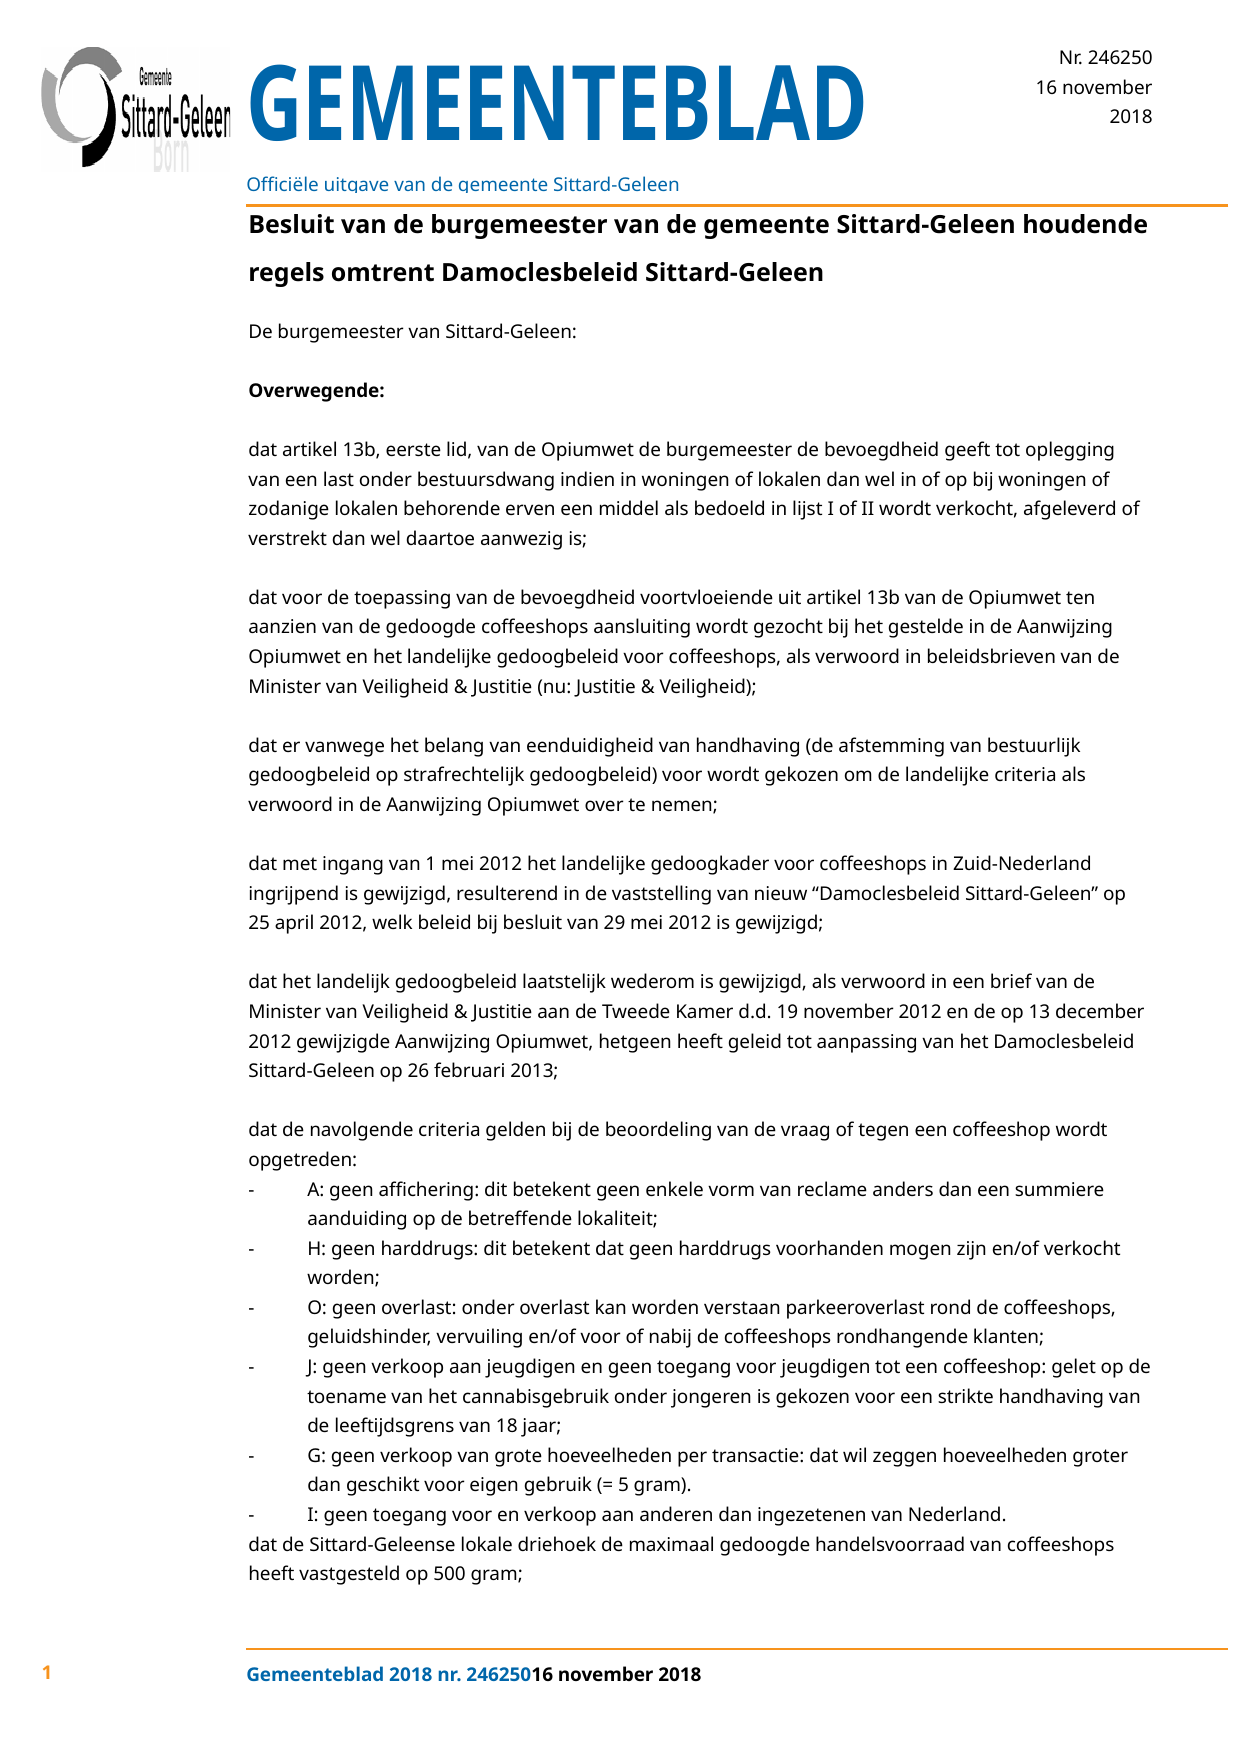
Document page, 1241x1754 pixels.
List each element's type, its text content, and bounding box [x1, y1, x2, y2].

list I: geen toegang voor en verkoop aan anderen dan ingezetenen van Nederland. [248, 1501, 1152, 1527]
text dat met ingang van 1 mei 2012 het landelijke gedoogkader voor coffeeshops in Zuid-Nederland ingrijpend is gewijzigd, resulterend in de vaststelling van nieuw “Damoclesbeleid Sittard-Geleen” op 25 april 2012, welk beleid bij besluit van 29 mei 2012 is gewijzigd; [248, 850, 1152, 935]
picture [41, 47, 231, 172]
list A: geen affichering: dit betekent geen enkele vorm van reclame anders dan een summiere aanduiding op de betreffende lokaliteit; [248, 1176, 1152, 1231]
text dat voor de toepassing van de bevoegdheid voortvloeiende uit artikel 13b van de Opiumwet ten aanzien van de gedoogde coffeeshops aansluiting wordt gezocht bij het gestelde in de Aanwijzing Opiumwet en het landelijke gedoogbeleid voor coffeeshops, als verwoord in beleidsbrieven van de Minister van Veiligheid & Justitie (nu: Justitie & Veiligheid); [248, 584, 1152, 699]
text dat het landelijk gedoogbeleid laatstelijk wederom is gewijzigd, als verwoord in een brief van de Minister van Veiligheid & Justitie aan de Tweede Kamer d.d. 19 november 2012 en de op 13 december 2012 gewijzigde Aanwijzing Opiumwet, hetgeen heeft geleid tot aanpassing van het Damoclesbeleid Sittard-Geleen op 26 februari 2013; [248, 969, 1152, 1083]
text De burgemeester van Sittard-Geleen: [248, 318, 1152, 344]
text Overwegende: [248, 377, 1152, 403]
text dat er vanwege het belang van eenduidigheid van handhaving (de afstemming van bestuurlijk gedoogbeleid op strafrechtelijk gedoogbeleid) voor wordt gekozen om de landelijke criteria als verwoord in de Aanwijzing Opiumwet over te nemen; [248, 732, 1152, 817]
list H: geen harddrugs: dit betekent dat geen harddrugs voorhanden mogen zijn en/of verkocht worden; [248, 1235, 1152, 1290]
list J: geen verkoop aan jeugdigen en geen toegang voor jeugdigen tot een coffeeshop: gelet op de toename van het cannabisgebruik onder jongeren is gekozen voor een strikte handhaving van de leeftijdsgrens van 18 jaar; [248, 1353, 1152, 1438]
text dat de navolgende criteria gelden bij de beoordeling van de vraag of tegen een coffeeshop wordt opgetreden: [248, 1117, 1152, 1172]
text Besluit van de burgemeester van de gemeente Sittard-Geleen houdende regels omtrent Damoclesbeleid Sittard-Geleen [248, 207, 1152, 288]
list G: geen verkoop van grote hoeveelheden per transactie: dat wil zeggen hoeveelheden groter dan geschikt voor eigen gebruik (= 5 gram). [248, 1442, 1152, 1497]
text dat artikel 13b, eerste lid, van de Opiumwet de burgemeester de bevoegdheid geeft tot oplegging van een last onder bestuursdwang indien in woningen of lokalen dan wel in of op bij woningen of zodanige lokalen behorende erven een middel als bedoeld in lijst I of II wordt verkocht, afgeleverd of verstrekt dan wel daartoe aanwezig is; [248, 436, 1152, 551]
list O: geen overlast: onder overlast kan worden verstaan parkeeroverlast rond de coffeeshops, geluidshinder, vervuiling en/of voor of nabij de coffeeshops rondhangende klanten; [248, 1294, 1152, 1349]
text dat de Sittard-Geleense lokale driehoek de maximaal gedoogde handelsvoorraad van coffeeshops heeft vastgesteld op 500 gram; [248, 1531, 1152, 1586]
